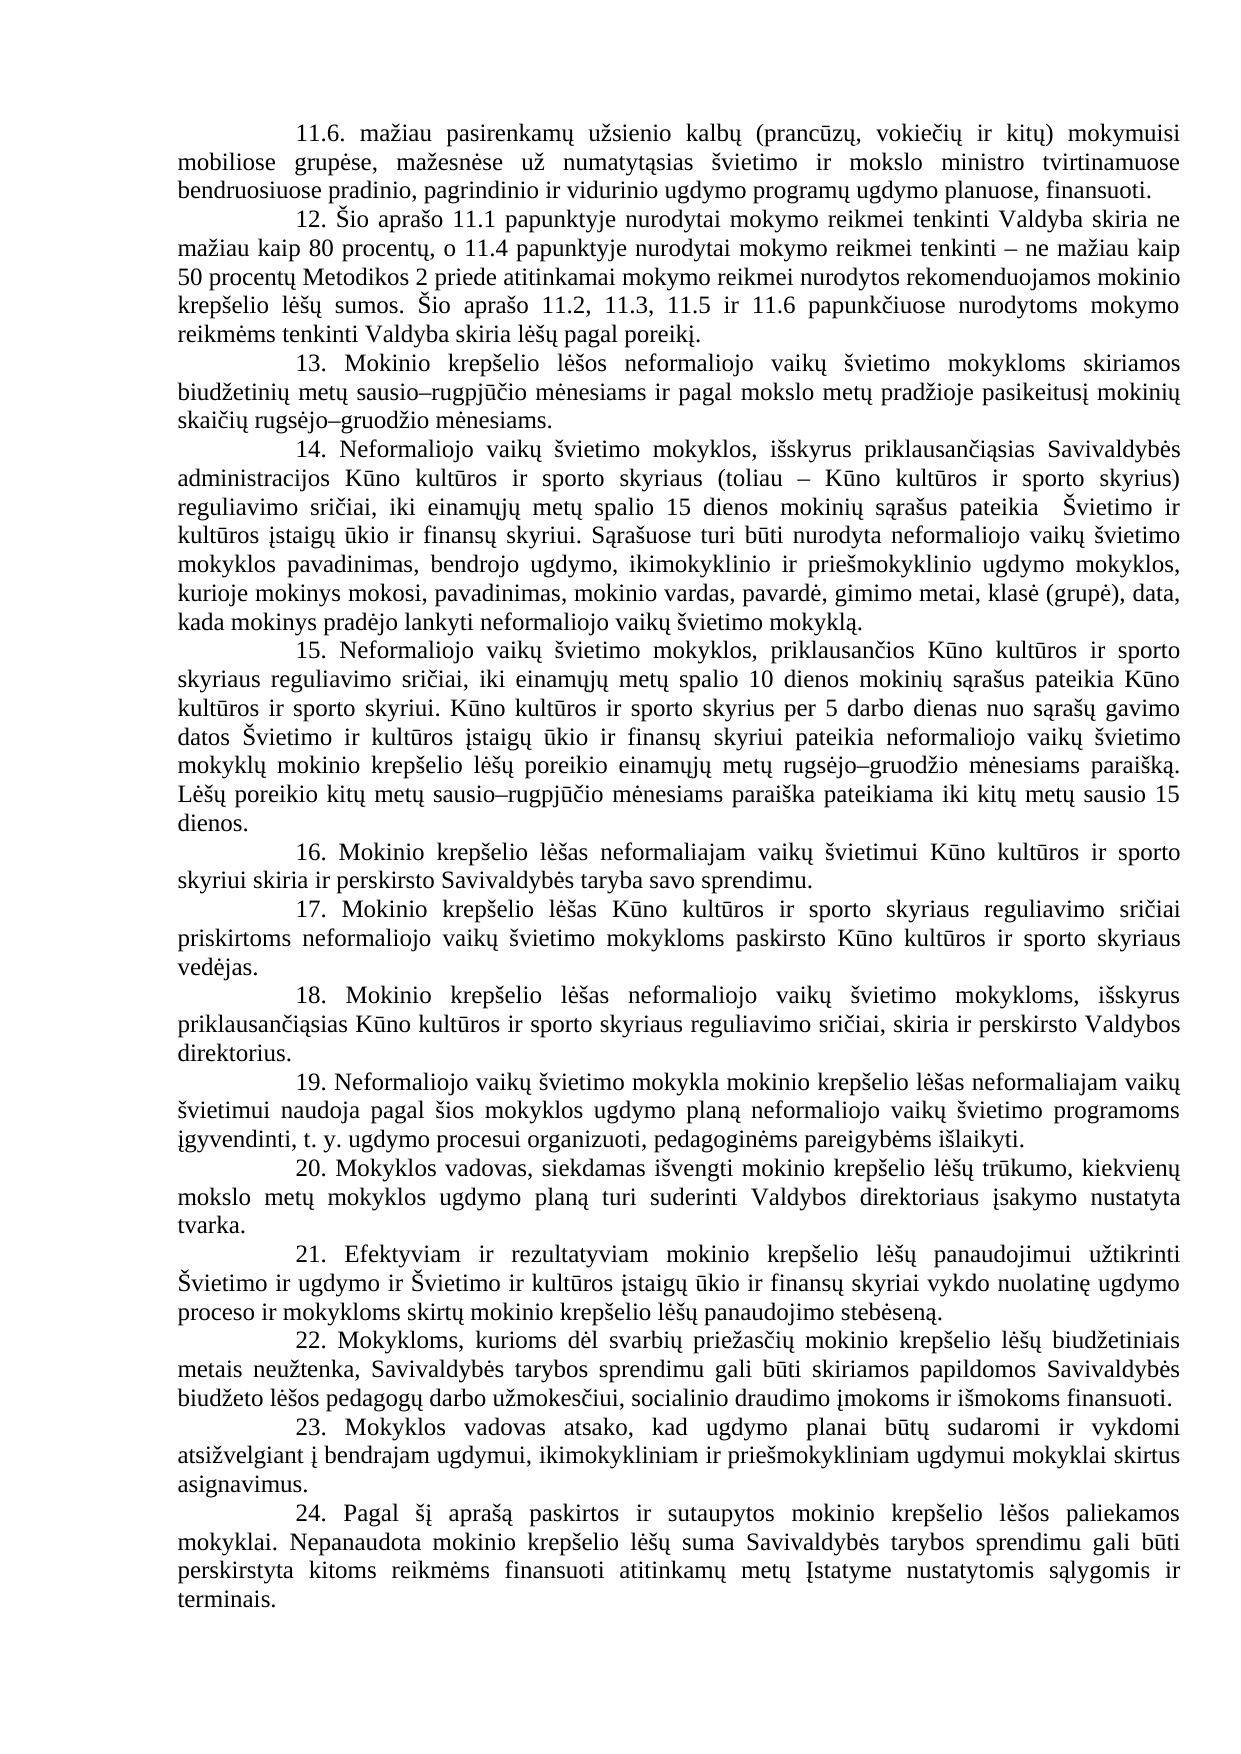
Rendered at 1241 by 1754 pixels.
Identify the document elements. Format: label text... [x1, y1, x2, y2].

text 19. Neformaliojo vaikų švietimo mokykla mokinio krepšelio lėšas neformaliajam vaikų švietimui naudoja pagal šios mokyklos ugdymo planą neformaliojo vaikų švietimo programoms įgyvendinti, t. y. ugdymo procesui organizuoti, pedagoginėms pareigybėms išlaikyti. [177, 1067, 1181, 1153]
text 17. Mokinio krepšelio lėšas Kūno kultūros ir sporto skyriaus reguliavimo sričiai priskirtoms neformaliojo vaikų švietimo mokykloms paskirsto Kūno kultūros ir sporto skyriaus vedėjas. [177, 894, 1181, 981]
text 23. Mokyklos vadovas atsako, kad ugdymo planai būtų sudaromi ir vykdomi atsižvelgiant į bendrajam ugdymui, ikimokykliniam ir priešmokykliniam ugdymui mokyklai skirtus asignavimus. [177, 1412, 1181, 1498]
text 22. Mokykloms, kurioms dėl svarbių priežasčių mokinio krepšelio lėšų biudžetiniais metais neužtenka, Savivaldybės tarybos sprendimu gali būti skiriamos papildomos Savivaldybės biudžeto lėšos pedagogų darbo užmokesčiui, socialinio draudimo įmokoms ir išmokoms finansuoti. [177, 1326, 1181, 1412]
text 14. Neformaliojo vaikų švietimo mokyklos, išskyrus priklausančiąsias Savivaldybės administracijos Kūno kultūros ir sporto skyriaus (toliau – Kūno kultūros ir sporto skyrius) reguliavimo sričiai, iki einamųjų metų spalio 15 dienos mokinių sąrašus pateikia Švietimo ir kultūros įstaigų ūkio ir finansų skyriui. Sąrašuose turi būti nurodyta neformaliojo vaikų švietimo mokyklos pavadinimas, bendrojo ugdymo, ikimokyklinio ir priešmokyklinio ugdymo mokyklos, kurioje mokinys mokosi, pavadinimas, mokinio vardas, pavardė, gimimo metai, klasė (grupė), data, kada mokinys pradėjo lankyti neformaliojo vaikų švietimo mokyklą. [177, 434, 1181, 636]
text 15. Neformaliojo vaikų švietimo mokyklos, priklausančios Kūno kultūros ir sporto skyriaus reguliavimo sričiai, iki einamųjų metų spalio 10 dienos mokinių sąrašus pateikia Kūno kultūros ir sporto skyriui. Kūno kultūros ir sporto skyrius per 5 darbo dienas nuo sąrašų gavimo datos Švietimo ir kultūros įstaigų ūkio ir finansų skyriui pateikia neformaliojo vaikų švietimo mokyklų mokinio krepšelio lėšų poreikio einamųjų metų rugsėjo–gruodžio mėnesiams paraišką. Lėšų poreikio kitų metų sausio–rugpjūčio mėnesiams paraiška pateikiama iki kitų metų sausio 15 dienos. [177, 636, 1181, 837]
text 20. Mokyklos vadovas, siekdamas išvengti mokinio krepšelio lėšų trūkumo, kiekvienų mokslo metų mokyklos ugdymo planą turi suderinti Valdybos direktoriaus įsakymo nustatyta tvarka. [177, 1153, 1181, 1239]
text 16. Mokinio krepšelio lėšas neformaliajam vaikų švietimui Kūno kultūros ir sporto skyriui skiria ir perskirsto Savivaldybės taryba savo sprendimu. [177, 837, 1181, 894]
text 24. Pagal šį aprašą paskirtos ir sutaupytos mokinio krepšelio lėšos paliekamos mokyklai. Nepanaudota mokinio krepšelio lėšų suma Savivaldybės tarybos sprendimu gali būti perskirstyta kitoms reikmėms finansuoti atitinkamų metų Įstatyme nustatytomis sąlygomis ir terminais. [177, 1498, 1181, 1613]
text 21. Efektyviam ir rezultatyviam mokinio krepšelio lėšų panaudojimui užtikrinti Švietimo ir ugdymo ir Švietimo ir kultūros įstaigų ūkio ir finansų skyriai vykdo nuolatinę ugdymo proceso ir mokykloms skirtų mokinio krepšelio lėšų panaudojimo stebėseną. [177, 1239, 1181, 1326]
text 11.6. mažiau pasirenkamų užsienio kalbų (prancūzų, vokiečių ir kitų) mokymuisi mobiliose grupėse, mažesnėse už numatytąsias švietimo ir mokslo ministro tvirtinamuose bendruosiuose pradinio, pagrindinio ir vidurinio ugdymo programų ugdymo planuose, finansuoti. [177, 118, 1181, 204]
text 12. Šio aprašo 11.1 papunktyje nurodytai mokymo reikmei tenkinti Valdyba skiria ne mažiau kaip 80 procentų, o 11.4 papunktyje nurodytai mokymo reikmei tenkinti – ne mažiau kaip 50 procentų Metodikos 2 priede atitinkamai mokymo reikmei nurodytos rekomenduojamos mokinio krepšelio lėšų sumos. Šio aprašo 11.2, 11.3, 11.5 ir 11.6 papunkčiuose nurodytoms mokymo reikmėms tenkinti Valdyba skiria lėšų pagal poreikį. [177, 204, 1181, 348]
text 13. Mokinio krepšelio lėšos neformaliojo vaikų švietimo mokykloms skiriamos biudžetinių metų sausio–rugpjūčio mėnesiams ir pagal mokslo metų pradžioje pasikeitusį mokinių skaičių rugsėjo–gruodžio mėnesiams. [177, 348, 1181, 434]
text 18. Mokinio krepšelio lėšas neformaliojo vaikų švietimo mokykloms, išskyrus priklausančiąsias Kūno kultūros ir sporto skyriaus reguliavimo sričiai, skiria ir perskirsto Valdybos direktorius. [177, 981, 1181, 1067]
